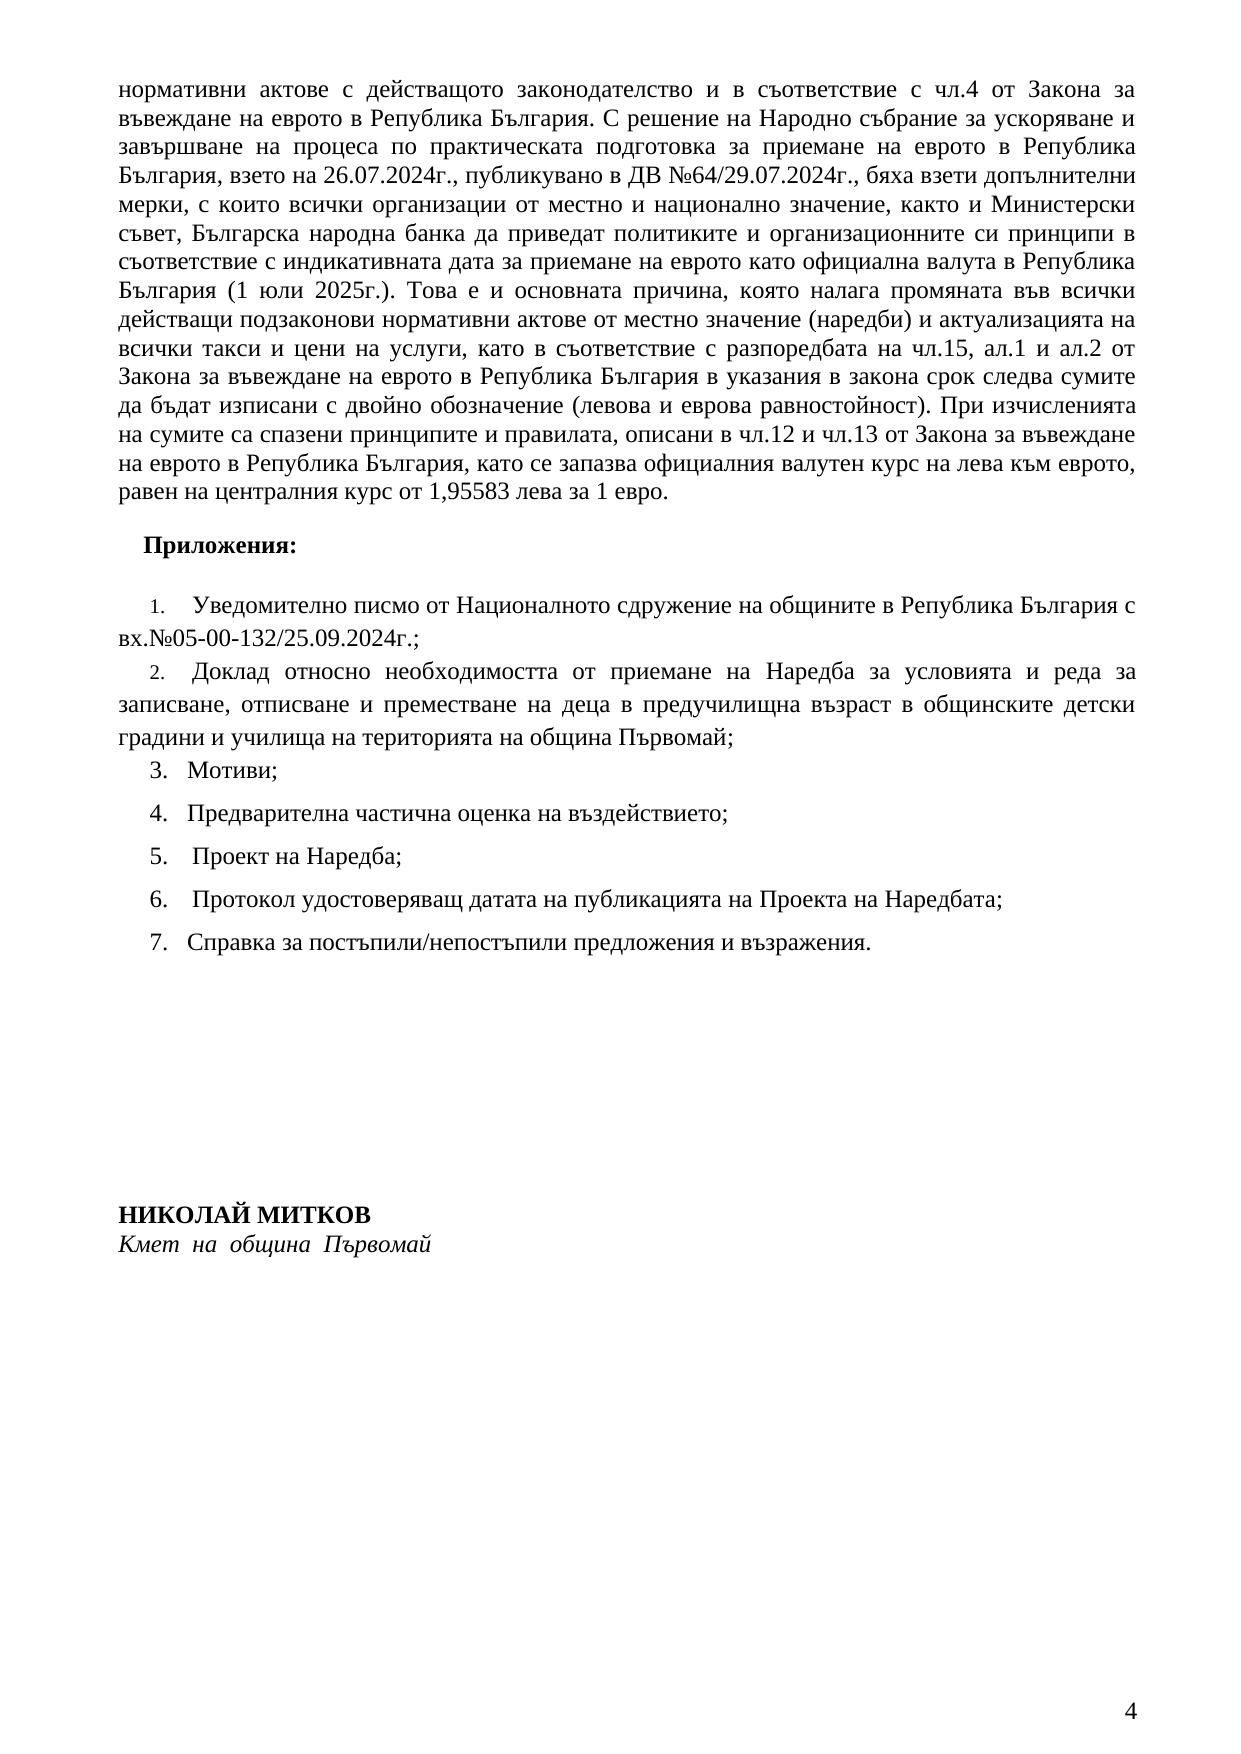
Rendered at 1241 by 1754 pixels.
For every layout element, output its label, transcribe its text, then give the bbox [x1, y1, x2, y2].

text нормативни актове с действащото законодателство и в съответствие с чл.4 от Закона за въвеждане на еврото в Република България. С решение на Народно събрание за ускоряване и завършване на процеса по практическата подготовка за приемане на еврото в Република България, взето на 26.07.2024г., публикувано в ДВ №64/29.07.2024г., бяха взети допълнителни мерки, с които всички организации от местно и национално значение, както и Министерски съвет, Българска народна банка да приведат политиките и организационните си принципи в съответствие с индикативната дата за приемане на еврото като официална валута в Република България (1 юли 2025г.). Това е и основната причина, която налага промяната във всички действащи подзаконови нормативни актове от местно значение (наредби) и актуализацията на всички такси и цени на услуги, като в съответствие с разпоредбата на чл.15, ал.1 и ал.2 от Закона за въвеждане на еврото в Република България в указания в закона срок следва сумите да бъдат изписани с двойно обозначение (левова и еврова равностойност). При изчисленията на сумите са спазени принципите и правилата, описани в чл.12 и чл.13 от Закона за въвеждане на еврото в Република България, като се запазва официалния валутен курс на лева към еврото, равен на централния курс от 1,95583 лева за 1 евро. [118, 74, 1137, 505]
list Мотиви; [149, 755, 1137, 784]
subtitle Приложения: [118, 530, 1137, 559]
subtitle Кмет на община Първомай [118, 1229, 1137, 1258]
list Справка за постъпили/непостъпили предложения и възражения. [149, 927, 1137, 956]
list Уведомително писмо от Националното сдружение на общините в Република България с вх.№05-00-132/25.09.2024г.; [118, 590, 1137, 652]
subtitle НИКОЛАЙ МИТКОВ [118, 1201, 1137, 1229]
list Предварителна частична оценка на въздействието; [149, 798, 1137, 827]
list Доклад относно необходимостта от приемане на Наредба за условията и реда за записване, отписване и преместване на деца в предучилищна възраст в общинските детски градини и училища на територията на община Първомай; [118, 656, 1137, 751]
list Протокол удостоверяващ датата на публикацията на Проекта на Наредбата; [118, 884, 1137, 913]
list Проект на Наредба; [118, 841, 1137, 870]
